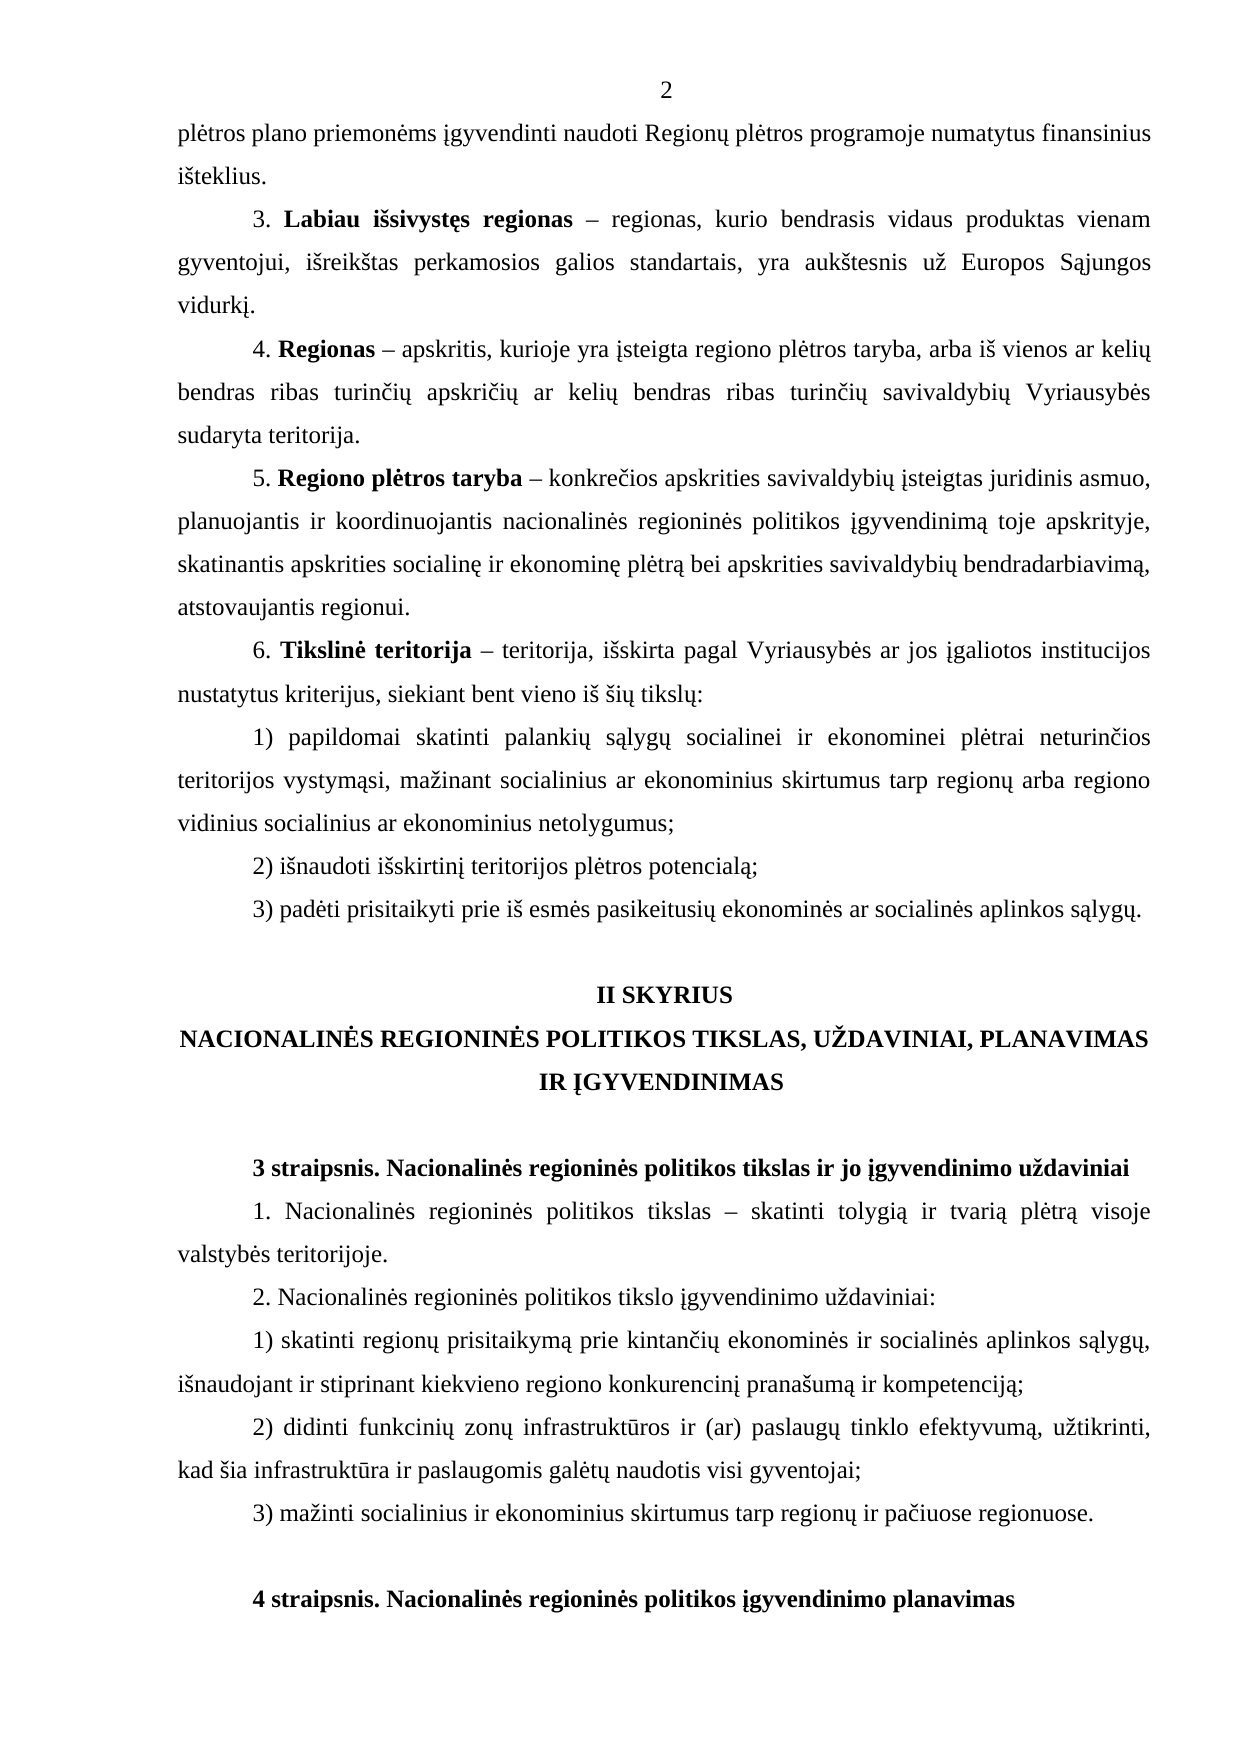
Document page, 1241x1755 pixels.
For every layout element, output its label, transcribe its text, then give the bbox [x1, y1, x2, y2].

text 3 straipsnis. Nacionalinės regioninės politikos tikslas ir jo įgyvendinimo uždaviniai [177, 1153, 1152, 1182]
text II SKYRIUS [177, 981, 1152, 1009]
text 2. Nacionalinės regioninės politikos tikslo įgyvendinimo uždaviniai: [177, 1282, 1152, 1311]
text NACIONALINĖS REGIONINĖS POLITIKOS TIKSLAS, UŽDAVINIAI, PLANAVIMAS IR ĮGYVENDINIMAS [177, 1024, 1152, 1096]
text 5. Regiono plėtros taryba – konkrečios apskrities savivaldybių įsteigtas juridinis asmuo, planuojantis ir koordinuojantis nacionalinės regioninės politikos įgyvendinimą toje apskrityje, skatinantis apskrities socialinę ir ekonominę plėtrą bei apskrities savivaldybių bendradarbiavimą, atstovaujantis regionui. [177, 463, 1152, 621]
text 6. Tikslinė teritorija – teritorija, išskirta pagal Vyriausybės ar jos įgaliotos institucijos nustatytus kriterijus, siekiant bent vieno iš šių tikslų: [177, 636, 1152, 707]
text 3. Labiau išsivystęs regionas – regionas, kurio bendrasis vidaus produktas vienam gyventojui, išreikštas perkamosios galios standartais, yra aukštesnis už Europos Sąjungos vidurkį. [177, 204, 1152, 319]
text plėtros plano priemonėms įgyvendinti naudoti Regionų plėtros programoje numatytus finansinius išteklius. [177, 118, 1152, 190]
text 2) didinti funkcinių zonų infrastruktūros ir (ar) paslaugų tinklo efektyvumą, užtikrinti, kad šia infrastruktūra ir paslaugomis galėtų naudotis visi gyventojai; [177, 1412, 1152, 1484]
text 4 straipsnis. Nacionalinės regioninės politikos įgyvendinimo planavimas [177, 1584, 1152, 1613]
text 1. Nacionalinės regioninės politikos tikslas – skatinti tolygią ir tvarią plėtrą visoje valstybės teritorijoje. [177, 1196, 1152, 1268]
text 2) išnaudoti išskirtinį teritorijos plėtros potencialą; [177, 851, 1152, 880]
text 4. Regionas – apskritis, kurioje yra įsteigta regiono plėtros taryba, arba iš vienos ar kelių bendras ribas turinčių apskričių ar kelių bendras ribas turinčių savivaldybių Vyriausybės sudaryta teritorija. [177, 334, 1152, 449]
text 1) papildomai skatinti palankių sąlygų socialinei ir ekonominei plėtrai neturinčios teritorijos vystymąsi, mažinant socialinius ar ekonominius skirtumus tarp regionų arba regiono vidinius socialinius ar ekonominius netolygumus; [177, 722, 1152, 837]
text 3) mažinti socialinius ir ekonominius skirtumus tarp regionų ir pačiuose regionuose. [177, 1498, 1152, 1527]
text 1) skatinti regionų prisitaikymą prie kintančių ekonominės ir socialinės aplinkos sąlygų, išnaudojant ir stiprinant kiekvieno regiono konkurencinį pranašumą ir kompetenciją; [177, 1326, 1152, 1397]
text 3) padėti prisitaikyti prie iš esmės pasikeitusių ekonominės ar socialinės aplinkos sąlygų. [177, 894, 1152, 923]
